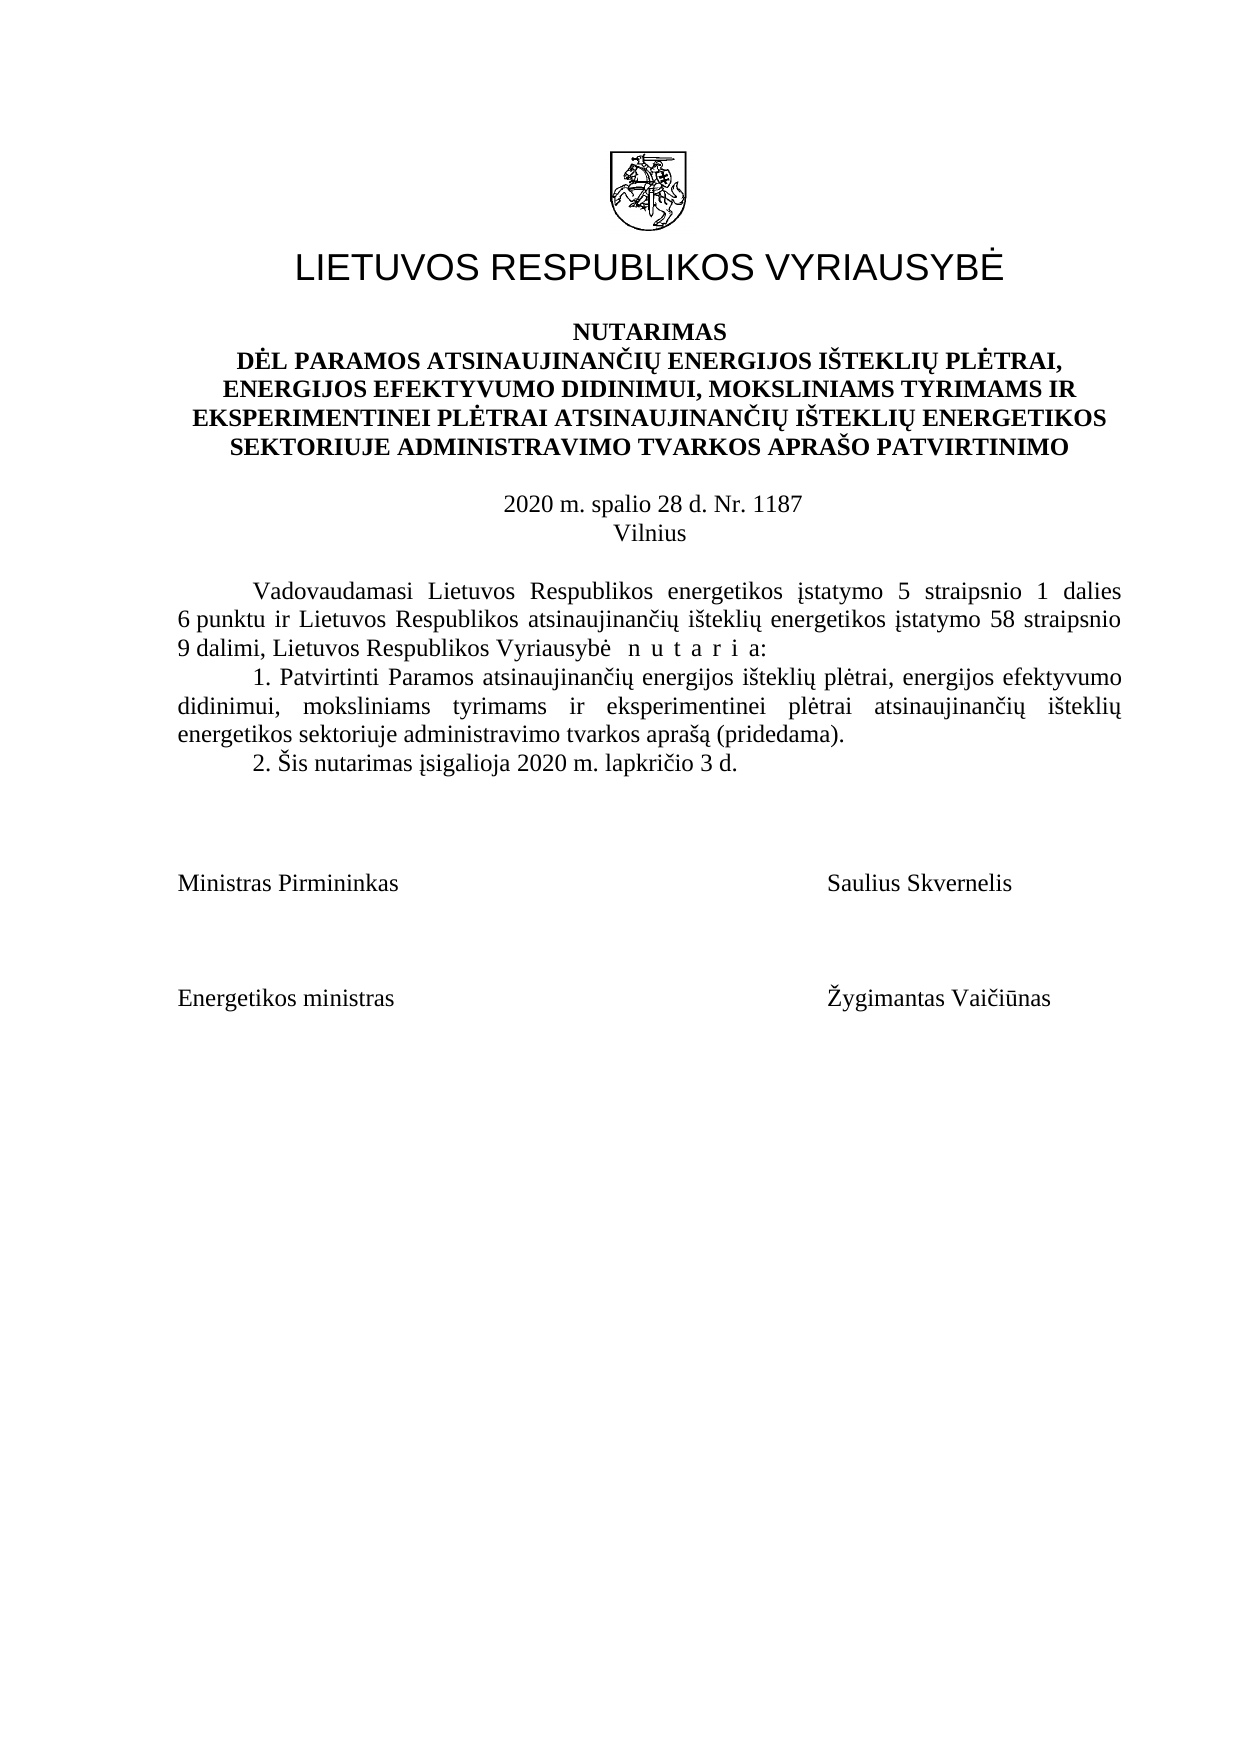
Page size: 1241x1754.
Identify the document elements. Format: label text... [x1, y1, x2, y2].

text Vilnius [177, 518, 1122, 547]
text Vadovaudamasi Lietuvos Respublikos energetikos įstatymo 5 straipsnio 1 dalies 6 punktu ir Lietuvos Respublikos atsinaujinančių išteklių energetikos įstatymo 58 straipsnio 9 dalimi, Lietuvos Respublikos Vyriausybė nutaria: [177, 576, 1122, 662]
text Ministras Pirmininkas Saulius Skvernelis [177, 868, 1122, 896]
text nutarimas [177, 317, 1122, 346]
text 2020 m. spalio 28 d. Nr. 1187 [177, 489, 1122, 518]
text 2. Šis nutarimas įsigalioja 2020 m. lapkričio 3 d. [177, 748, 1122, 777]
text DĖL paramos atsinaujinančių Energijos išteklių plėtrai, energijos efektyvumo didinimui, moksliniams tyrimams ir eksperimentinei plėtrai atsinaujinančių išteklių energetikos sektoriuje ADMINISTRAVIMO tvarkos aprašo PATVIRTINIMO [177, 346, 1122, 461]
text 1. Patvirtinti Paramos atsinaujinančių energijos išteklių plėtrai, energijos efektyvumo didinimui, moksliniams tyrimams ir eksperimentinei plėtrai atsinaujinančių išteklių energetikos sektoriuje administravimo tvarkos aprašą (pridedama). [177, 662, 1122, 748]
text Energetikos ministras Žygimantas Vaičiūnas [177, 983, 1122, 1011]
text Lietuvos Respublikos Vyriausybė [177, 245, 1122, 288]
